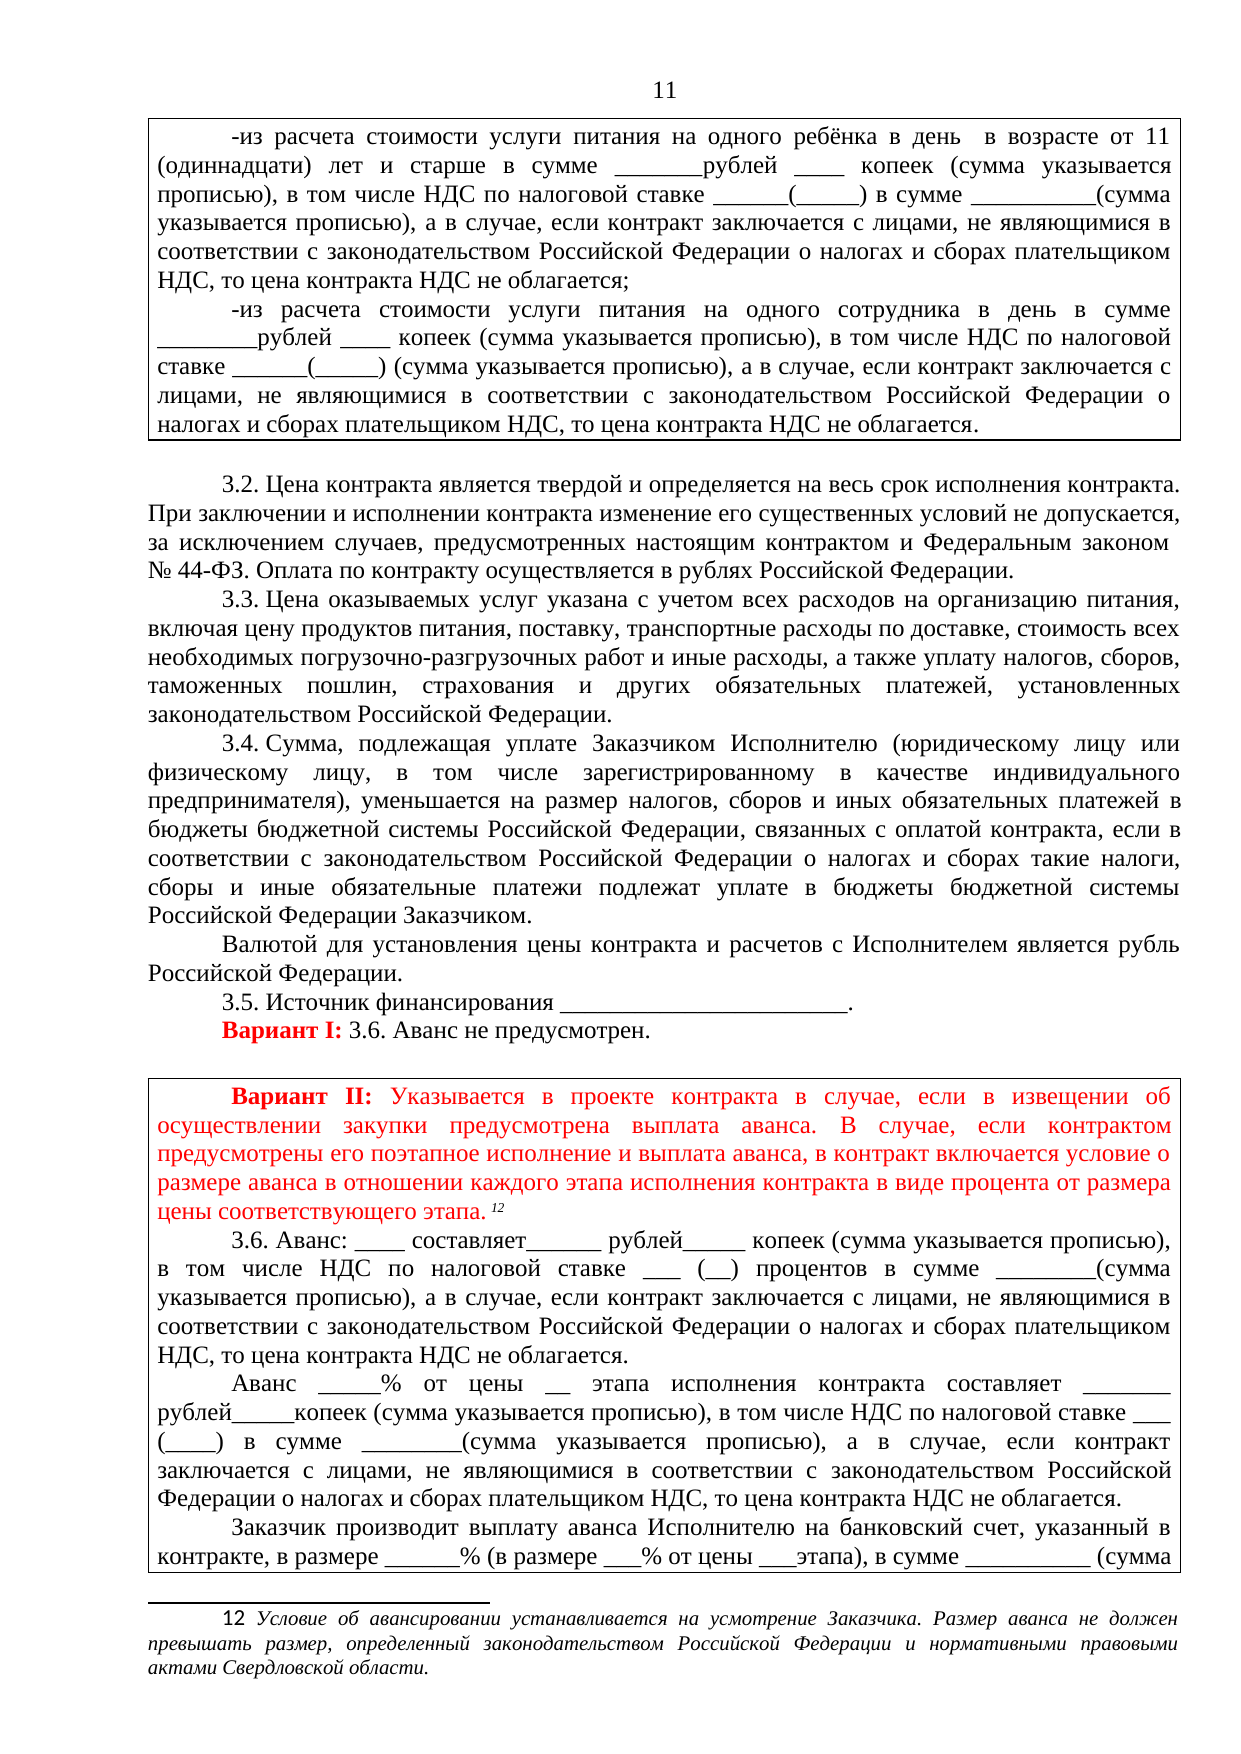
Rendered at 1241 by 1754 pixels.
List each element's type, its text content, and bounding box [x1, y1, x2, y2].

text Вариант II: Указывается в проекте контракта в случае, если в извещении об осуществлении закупки предусмотрена выплата аванса. В случае, если контрактом предусмотрены его поэтапное исполнение и выплата аванса, в контракт включается условие о размере аванса в отношении каждого этапа исполнения контракта в виде процента от размера цены соответствующего этапа. [149, 1079, 1180, 1225]
text -из расчета стоимости услуги питания на одного ребёнка в день в возрасте от 11 (одиннадцати) лет и старше в сумме _______рублей ____ копеек (сумма указывается прописью), в том числе НДС по налоговой ставке ______(_____) в сумме __________(сумма указывается прописью), а в случае, если контракт заключается с лицами, не являющимися в соответствии с законодательством Российской Федерации о налогах и сборах плательщиком НДС, то цена контракта НДС не облагается; [149, 119, 1180, 291]
text 3.5. Источник финансирования _______________________. [148, 987, 1181, 1016]
text 3.6. Аванс: ____ составляет______ рублей_____ копеек (сумма указывается прописью), в том числе НДС по налоговой ставке ___ (__) процентов в сумме ________(сумма указывается прописью), а в случае, если контракт заключается с лицами, не являющимися в соответствии с законодательством Российской Федерации о налогах и сборах плательщиком НДС, то цена контракта НДС не облагается. [149, 1225, 1180, 1368]
text Вариант I: 3.6. Аванс не предусмотрен. [148, 1016, 1181, 1044]
text -из расчета стоимости услуги питания на одного сотрудника в день в сумме ________рублей ____ копеек (сумма указывается прописью), в том числе НДС по налоговой ставке ______(_____) (сумма указывается прописью), а в случае, если контракт заключается с лицами, не являющимися в соответствии с законодательством Российской Федерации о налогах и сборах плательщиком НДС, то цена контракта НДС не облагается. [149, 291, 1180, 439]
text Валютой для установления цены контракта и расчетов с Исполнителем является рубль Российской Федерации. [148, 929, 1181, 987]
text 3.3. Цена оказываемых услуг указана с учетом всех расходов на организацию питания, включая цену продуктов питания, поставку, транспортные расходы по доставке, стоимость всех необходимых погрузочно-разгрузочных работ и иные расходы, а также уплату налогов, сборов, таможенных пошлин, страхования и других обязательных платежей, установленных законодательством Российской Федерации. [148, 584, 1181, 728]
text 3.4. Сумма, подлежащая уплате Заказчиком Исполнителю (юридическому лицу или физическому лицу, в том числе зарегистрированному в качестве индивидуального предпринимателя), уменьшается на размер налогов, сборов и иных обязательных платежей в бюджеты бюджетной системы Российской Федерации, связанных с оплатой контракта, если в соответствии с законодательством Российской Федерации о налогах и сборах такие налоги, сборы и иные обязательные платежи подлежат уплате в бюджеты бюджетной системы Российской Федерации Заказчиком. [148, 728, 1181, 929]
text 3.2. Цена контракта является твердой и определяется на весь срок исполнения контракта. При заключении и исполнении контракта изменение его существенных условий не допускается, за исключением случаев, предусмотренных настоящим контрактом и Федеральным законом № 44-ФЗ. Оплата по контракту осуществляется в рублях Российской Федерации. [148, 469, 1181, 584]
text Аванс _____% от цены __ этапа исполнения контракта составляет _______ рублей_____копеек (сумма указывается прописью), в том числе НДС по налоговой ставке ___ (____) в сумме ________(сумма указывается прописью), а в случае, если контракт заключается с лицами, не являющимися в соответствии с законодательством Российской Федерации о налогах и сборах плательщиком НДС, то цена контракта НДС не облагается. [149, 1368, 1180, 1512]
text Заказчик производит выплату аванса Исполнителю на банковский счет, указанный в контракте, в размере ______% (в размере ___% от цены ___этапа), в сумме __________ (сумма [149, 1512, 1180, 1572]
text Условие об авансировании устанавливается на усмотрение Заказчика. Размер аванса не должен превышать размер, определенный законодательством Российской Федерации и нормативными правовыми актами Свердловской области. [148, 1603, 1181, 1679]
